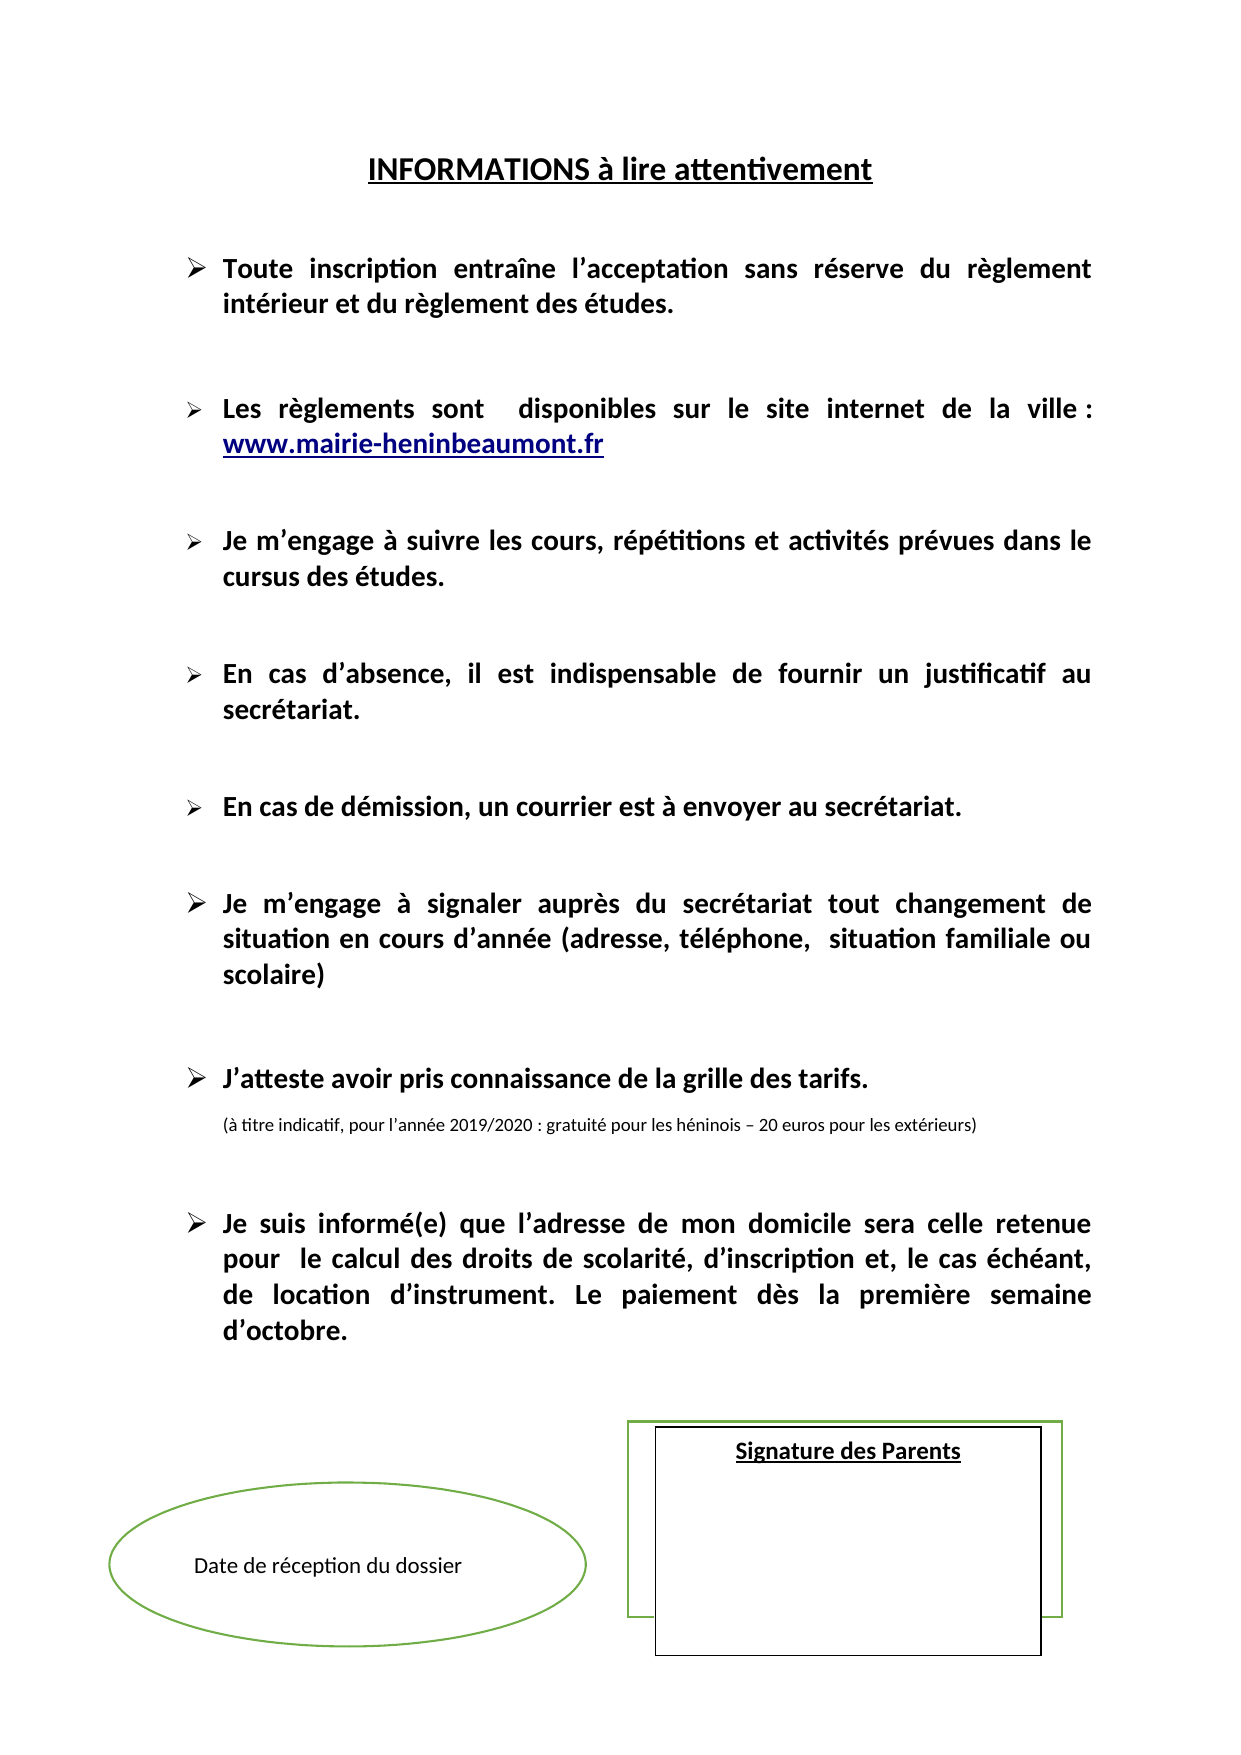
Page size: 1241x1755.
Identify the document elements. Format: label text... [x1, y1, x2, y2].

list J’atteste avoir pris connaissance de la grille des tarifs. [185, 1061, 1093, 1096]
list Je m’engage à signaler auprès du secrétariat tout changement de situation en cours d’année (adresse, téléphone, situation familiale ou scolaire) [185, 885, 1093, 992]
list Je m’engage à suivre les cours, répétitions et activités prévues dans le cursus des études. [185, 522, 1093, 594]
list Je suis informé(e) que l’adresse de mon domicile sera celle retenue pour le calcul des droits de scolarité, d’inscription et, le cas échéant, de location d’instrument. Le paiement dès la première semaine d’octobre. [185, 1205, 1093, 1347]
list En cas de démission, un courrier est à envoyer au secrétariat. [185, 788, 1093, 823]
list Les règlements sont disponibles sur le site internet de la ville : www.mairie-heninbeaumont.fr [185, 390, 1093, 461]
text INFORMATIONS à lire attentivement [148, 148, 1093, 188]
list En cas d’absence, il est indispensable de fournir un justificatif au secrétariat. [185, 655, 1093, 726]
text Signature des Parents [671, 1435, 1025, 1466]
list Toute inscription entraîne l’acceptation sans réserve du règlement intérieur et du règlement des études. [185, 250, 1093, 321]
text (à titre indicatif, pour l’année 2019/2020 : gratuité pour les héninois – 20 euros pour les extérieurs) [223, 1113, 1093, 1136]
